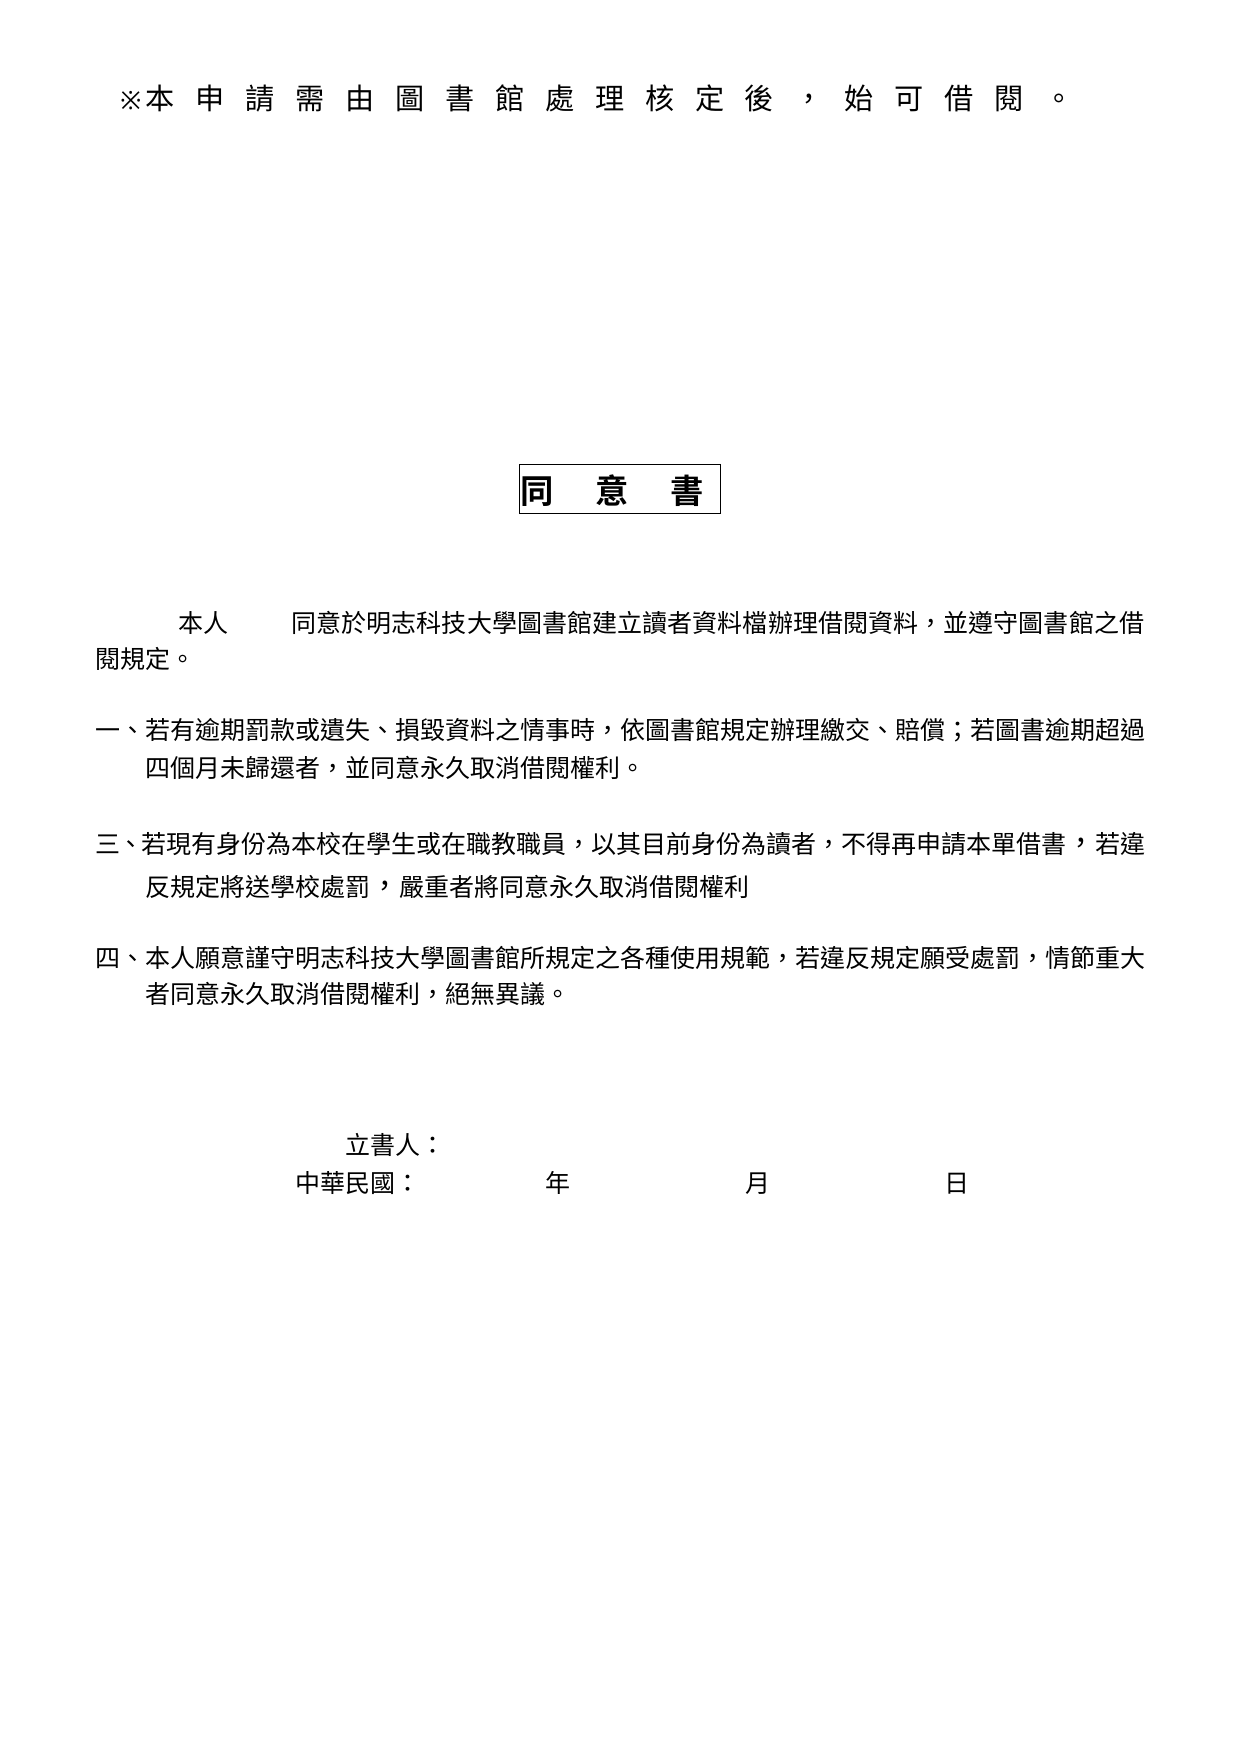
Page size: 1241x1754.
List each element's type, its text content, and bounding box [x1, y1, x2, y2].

text 三、若現有身份為本校在學生或在職教職員，以其目前身份為讀者，不得再申請本單借書，若違反規定將送學校處罰，嚴重者將同意永久取消借閱權利 [95, 820, 1145, 904]
text 四、本人願意謹守明志科技大學圖書館所規定之各種使用規範，若違反規定願受處罰，情節重大者同意永久取消借閱權利，絕無異議。 [95, 938, 1145, 1011]
text 本人 同意於明志科技大學圖書館建立讀者資料檔辦理借閱資料，並遵守圖書館之借閱規定。 [95, 603, 1145, 676]
list 本申請需由圖書館處理核定後，始可借閱。 [95, 58, 1145, 134]
text 立書人： [95, 1125, 1145, 1163]
text 中華民國： 年 月 日 [95, 1163, 1145, 1201]
text 一、若有逾期罰款或遺失、損毀資料之情事時，依圖書館規定辦理繳交、賠償；若圖書逾期超過四個月未歸還者，並同意永久取消借閱權利。 [95, 710, 1145, 786]
text 同 意 書 [95, 451, 1145, 527]
